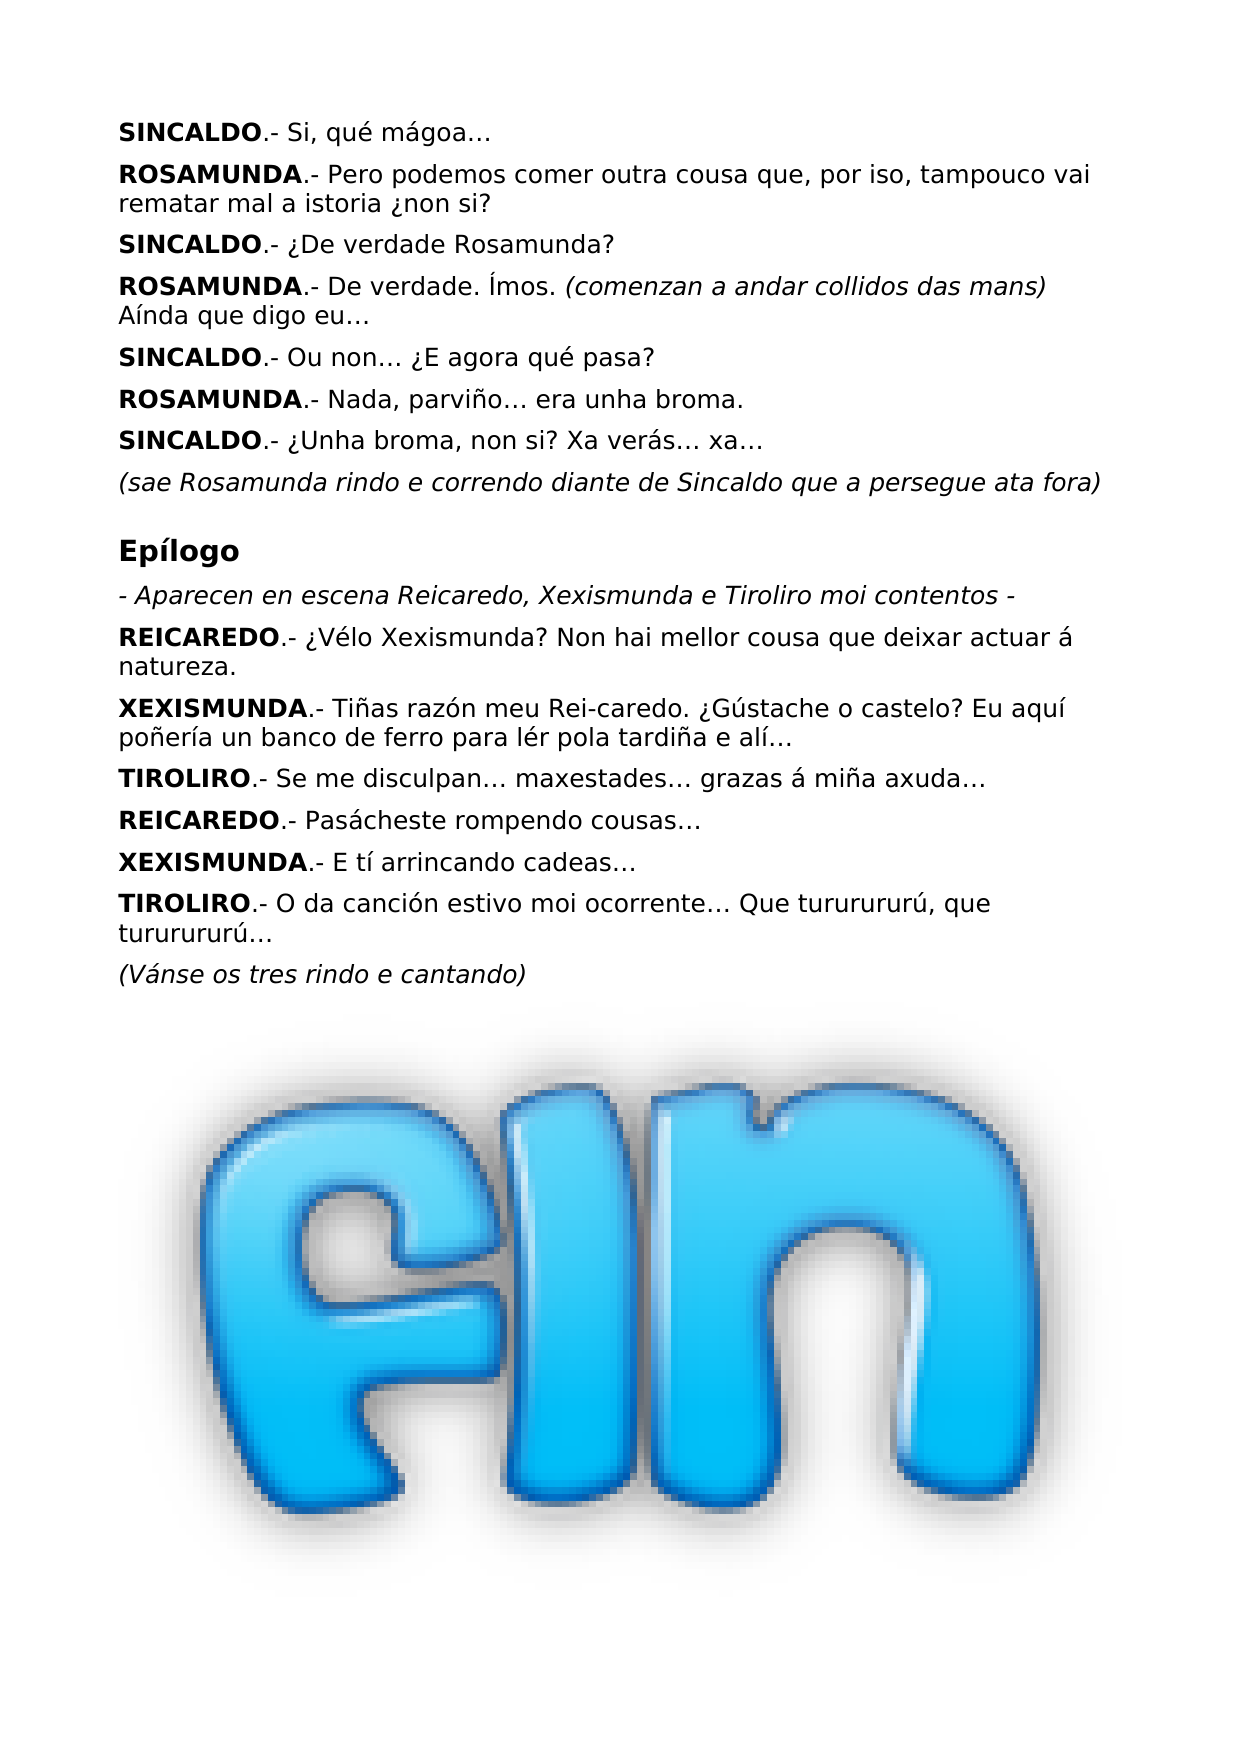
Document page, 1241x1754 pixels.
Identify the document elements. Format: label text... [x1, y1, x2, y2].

text ROSAMUNDA.- De verdade. Ímos. (comenzan a andar collidos das mans) Aínda que digo eu… [118, 272, 1122, 331]
text ROSAMUNDA.- Nada, parviño… era unha broma. [118, 385, 1122, 414]
text TIROLIRO.- O da canción estivo moi ocorrente… Que tururururú, que tururururú… [118, 889, 1122, 948]
text (sae Rosamunda rindo e correndo diante de Sincaldo que a persegue ata fora) [118, 468, 1122, 497]
text SINCALDO.- ¿Unha broma, non si? Xa verás… xa… [118, 426, 1122, 456]
text - Aparecen en escena Reicaredo, Xexismunda e Tiroliro moi contentos - [118, 581, 1122, 610]
picture [118, 1002, 1123, 1597]
text SINCALDO.- Ou non… ¿E agora qué pasa? [118, 343, 1122, 372]
text SINCALDO.- Si, qué mágoa… [118, 118, 1122, 147]
text XEXISMUNDA.- Tiñas razón meu Rei-caredo. ¿Gústache o castelo? Eu aquí poñería un banco de ferro para lér pola tardiña e alí… [118, 694, 1122, 752]
text XEXISMUNDA.- E tí arrincando cadeas… [118, 848, 1122, 877]
text SINCALDO.- ¿De verdade Rosamunda? [118, 231, 1122, 260]
text REICAREDO.- Pasácheste rompendo cousas… [118, 806, 1122, 835]
text ROSAMUNDA.- Pero podemos comer outra cousa que, por iso, tampouco vai rematar mal a istoria ¿non si? [118, 160, 1122, 218]
text (Vánse os tres rindo e cantando) [118, 960, 1122, 989]
text REICAREDO.- ¿Vélo Xexismunda? Non hai mellor cousa que deixar actuar á natureza. [118, 623, 1122, 681]
subtitle Epílogo [118, 535, 1122, 569]
text TIROLIRO.- Se me disculpan… maxestades… grazas á miña axuda… [118, 764, 1122, 794]
